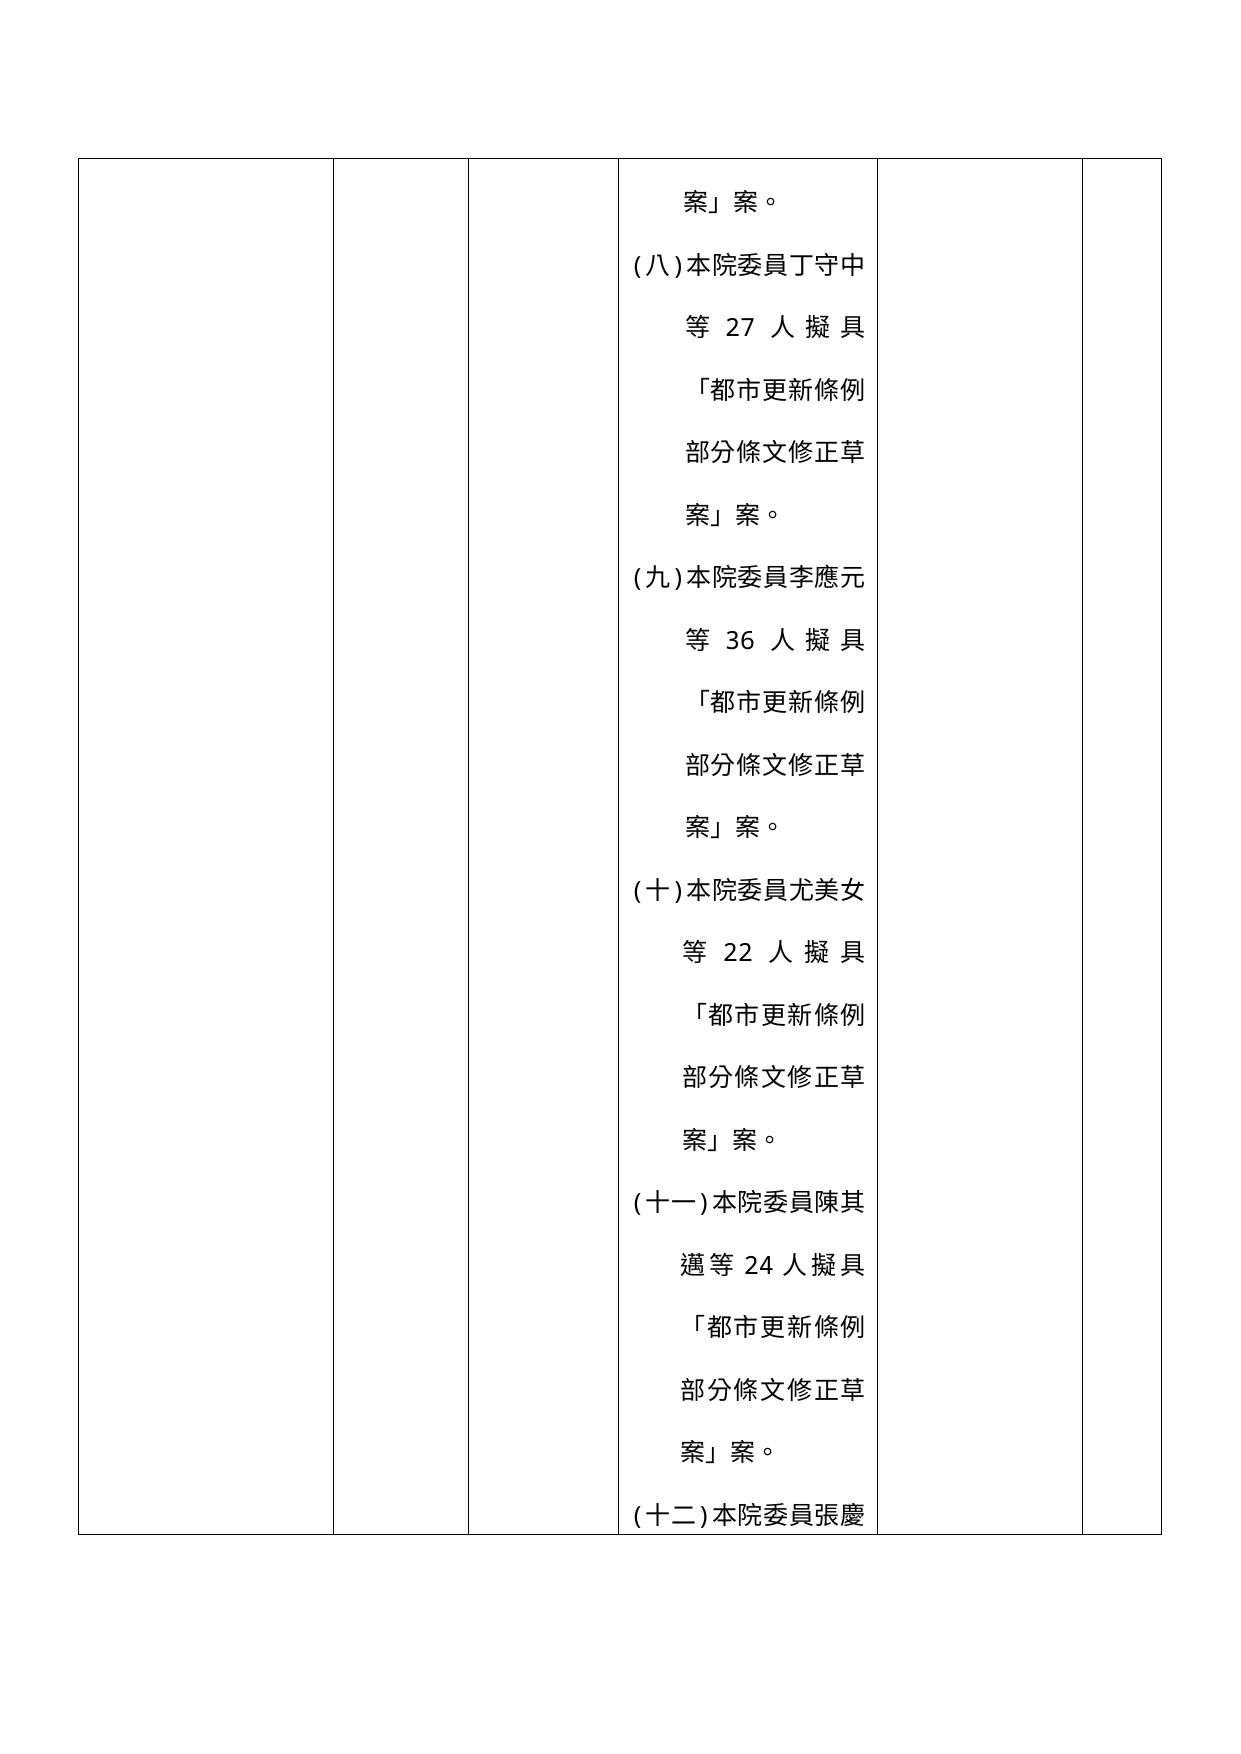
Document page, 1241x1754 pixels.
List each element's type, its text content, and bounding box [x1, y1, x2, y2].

table_cell [878, 159, 1082, 1534]
table_cell 案」案。 (八)本院委員丁守中等27人擬具「都市更新條例部分條文修正草案」案。 (九)本院委員李應元等36人擬具「都市更新條例部分條文修正草案」案。 (十)本院委員尤美女等22人擬具「都市更新條例部分條文修正草案」案。 (十一)本院委員陳其邁等24人擬具「都市更新條例部分條文修正草案」案。 (十二)本院委員張慶 [619, 159, 877, 1534]
table_cell [1083, 159, 1161, 1534]
table_cell [79, 159, 333, 1534]
table_cell [334, 159, 468, 1534]
table_cell [469, 159, 618, 1534]
